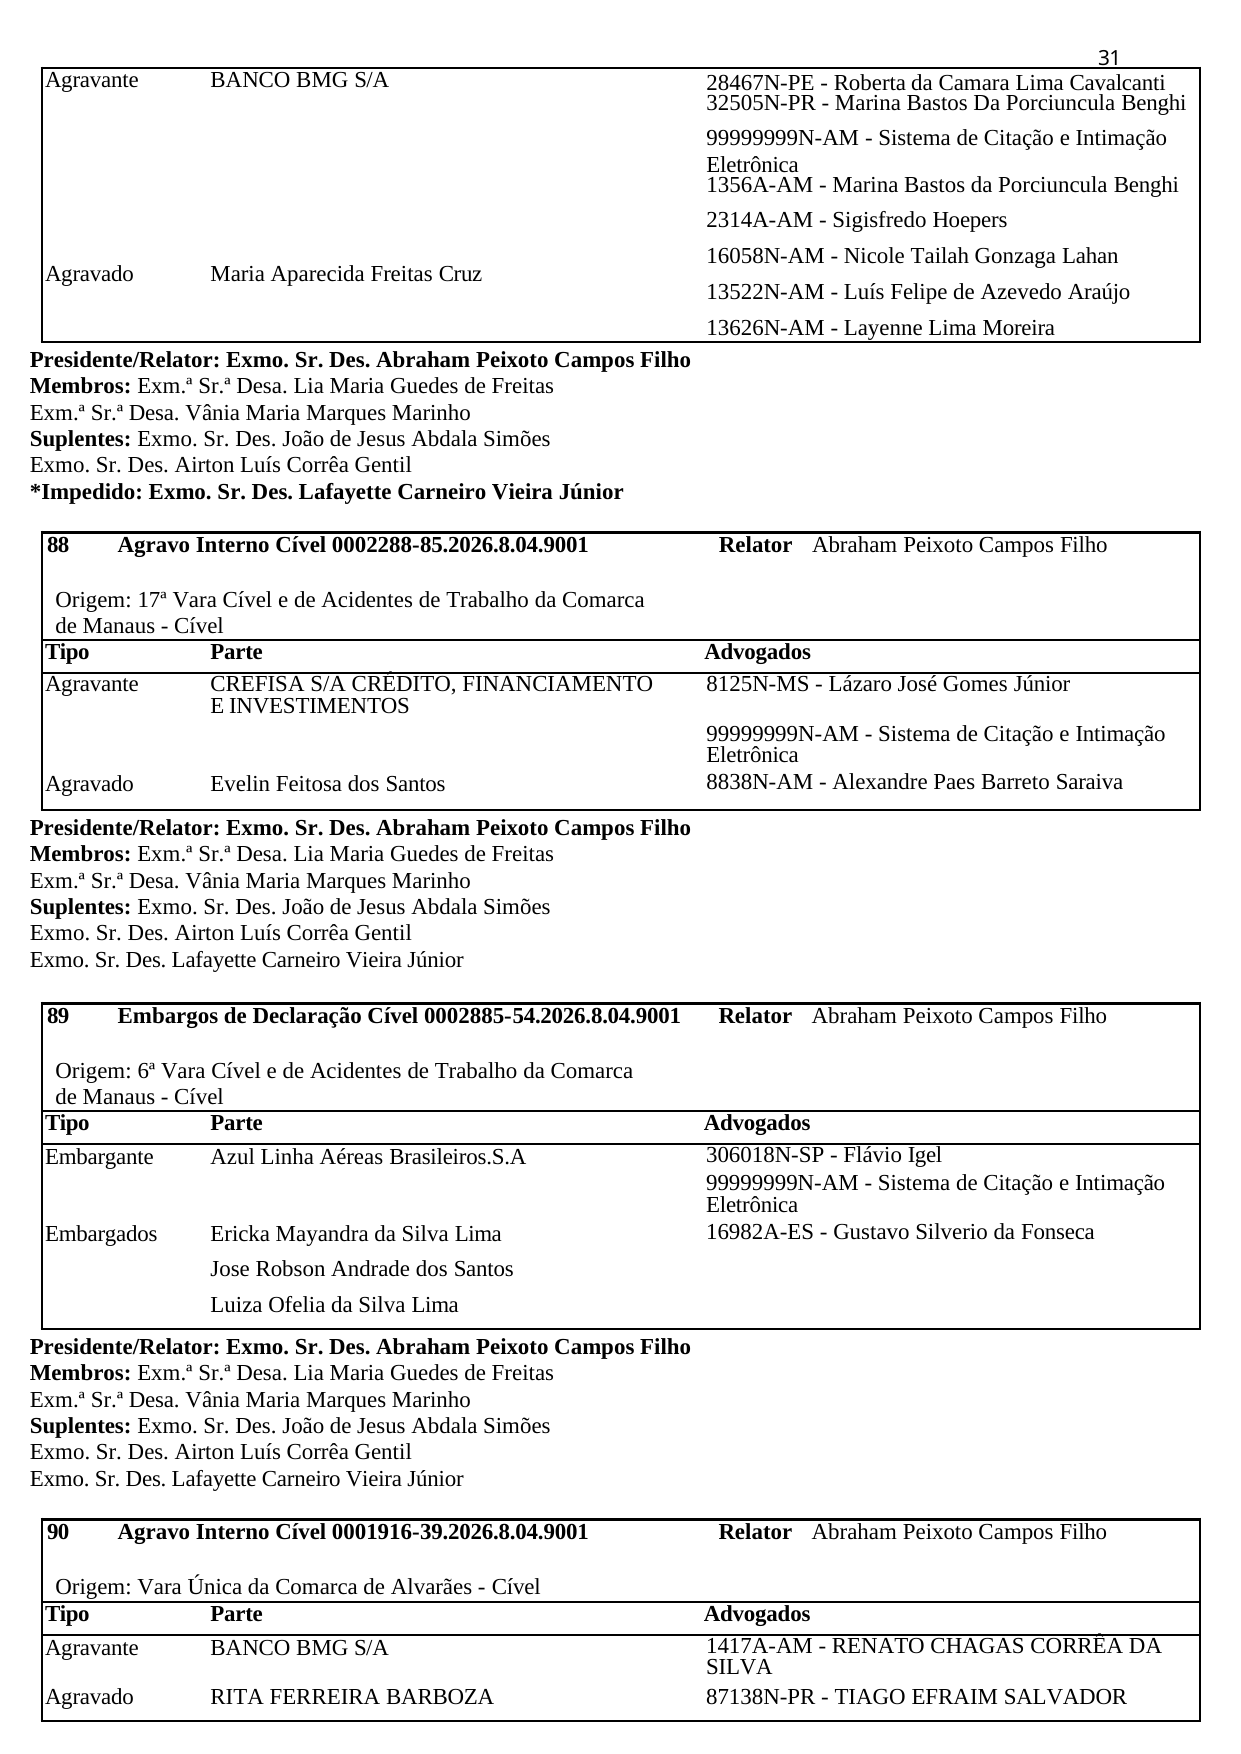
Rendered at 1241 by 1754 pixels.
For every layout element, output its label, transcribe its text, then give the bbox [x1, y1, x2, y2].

text Presidente/Relator: Exmo. Sr. Des. Abraham Peixoto Campos Filho [29, 346, 1211, 372]
table_cell 28467N-PE - Roberta da Camara Lima Cavalcanti 32505N-PR - Marina Bastos Da Porciuncula Benghi 99999999N-AM - Sistema de Citação e Intimação Eletrônica 1356A-AM - Marina Bastos da Porciuncula Benghi 2314A-AM - Sigisfredo Hoepers 16058N-AM - Nicole Tailah Gonzaga Lahan 13522N-AM - Luís Felipe de Azevedo Araújo 13626N-AM - Layenne Lima Moreira [658, 69, 1199, 341]
table_cell Tipo [43, 1112, 183, 1143]
table_cell 16982A-ES - Gustavo Silverio da Fonseca [695, 1224, 1199, 1251]
table_cell 306018N-SP - Flávio Igel [695, 1145, 1199, 1171]
table_cell BANCO BMG S/A [173, 1636, 644, 1679]
text Membros: Exm.ª Sr.ª Desa. Lia Maria Guedes de Freitas Exm.ª Sr.ª Desa. Vânia Maria Marques Marinho Suplentes: Exmo. Sr. Des. João de Jesus Abdala Simões Exmo. Sr. Des. Airton Luís Corrêa Gentil [29, 372, 1211, 478]
text Exmo. Sr. Des. Lafayette Carneiro Vieira Júnior [29, 1465, 1211, 1491]
table_cell Advogados [695, 1112, 1199, 1143]
table_cell Eletrônica [672, 747, 1199, 773]
table_cell [173, 747, 672, 773]
table_header Relator Abraham Peixoto Campos Filho [645, 1521, 1199, 1601]
table_cell Evelin Feitosa dos Santos [173, 774, 672, 809]
table_cell Parte [183, 1112, 695, 1143]
table_cell [43, 1287, 183, 1328]
table_cell [695, 1287, 1199, 1328]
table_cell Tipo [43, 1603, 173, 1634]
text Presidente/Relator: Exmo. Sr. Des. Abraham Peixoto Campos Filho [29, 1333, 1211, 1359]
table_cell Luiza Ofelia da Silva Lima [183, 1287, 695, 1328]
table_cell Parte [173, 1603, 644, 1634]
table_header 90 Agravo Interno Cível 0001916-39.2026.8.04.9001 Origem: Vara Única da Comarca de Alvarães - Cível [43, 1521, 644, 1601]
table_cell Advogados [645, 1603, 1199, 1634]
table_cell Tipo [43, 641, 173, 672]
text Exmo. Sr. Des. Lafayette Carneiro Vieira Júnior [29, 946, 1211, 972]
table_header Relator Abraham Peixoto Campos Filho [672, 534, 1199, 638]
table_cell 99999999N-AM - Sistema de Citação e Intimação [695, 1171, 1199, 1197]
table_cell Embargados [43, 1224, 183, 1251]
table_cell 1417A-AM - RENATO CHAGAS CORRÊA DA SILVA [645, 1636, 1199, 1679]
table_cell Agravante [43, 1636, 173, 1679]
table_cell 8838N-AM - Alexandre Paes Barreto Saraiva [672, 774, 1199, 809]
table_cell Agravado [43, 774, 173, 809]
table_cell RITA FERREIRA BARBOZA [173, 1679, 644, 1720]
text Membros: Exm.ª Sr.ª Desa. Lia Maria Guedes de Freitas Exm.ª Sr.ª Desa. Vânia Maria Marques Marinho Suplentes: Exmo. Sr. Des. João de Jesus Abdala Simões Exmo. Sr. Des. Airton Luís Corrêa Gentil [29, 840, 1211, 946]
table_cell [173, 718, 672, 747]
table_cell CREFISA S/A CRÉDITO, FINANCIAMENTO E INVESTIMENTOS [173, 674, 672, 718]
table_header 89 Embargos de Declaração Cível 0002885-54.2026.8.04.9001 Origem: 6ª Vara Cível e de Acidentes de Trabalho da Comarca de Manaus - Cível [43, 1005, 695, 1110]
table_cell [43, 747, 173, 773]
table_cell Agravante [43, 674, 173, 718]
table_cell Advogados [672, 641, 1199, 672]
table_cell [43, 1251, 183, 1287]
table_cell Agravante Agravado [43, 69, 173, 341]
table_cell Parte [173, 641, 672, 672]
table_cell 8125N-MS - Lázaro José Gomes Júnior [672, 674, 1199, 718]
text Presidente/Relator: Exmo. Sr. Des. Abraham Peixoto Campos Filho [29, 814, 1211, 840]
table_header Relator Abraham Peixoto Campos Filho [695, 1005, 1199, 1110]
table_header 88 Agravo Interno Cível 0002288-85.2026.8.04.9001 Origem: 17ª Vara Cível e de Acidentes de Trabalho da Comarca de Manaus - Cível [43, 534, 672, 638]
table_cell Eletrônica [695, 1197, 1199, 1223]
table_cell Agravado [43, 1679, 173, 1720]
table_cell Azul Linha Aéreas Brasileiros.S.A [183, 1145, 695, 1171]
table_cell [43, 1197, 183, 1223]
table_cell Jose Robson Andrade dos Santos [183, 1251, 695, 1287]
table_cell [695, 1251, 1199, 1287]
text *Impedido: Exmo. Sr. Des. Lafayette Carneiro Vieira Júnior [29, 478, 1211, 504]
table_cell [183, 1171, 695, 1197]
table_cell 87138N-PR - TIAGO EFRAIM SALVADOR [645, 1679, 1199, 1720]
table_cell [43, 1171, 183, 1197]
table_cell Ericka Mayandra da Silva Lima [183, 1224, 695, 1251]
table_cell Embargante [43, 1145, 183, 1171]
table_cell [183, 1197, 695, 1223]
table_cell [43, 718, 173, 747]
table_cell BANCO BMG S/A Maria Aparecida Freitas Cruz [173, 69, 658, 341]
text Membros: Exm.ª Sr.ª Desa. Lia Maria Guedes de Freitas Exm.ª Sr.ª Desa. Vânia Maria Marques Marinho Suplentes: Exmo. Sr. Des. João de Jesus Abdala Simões Exmo. Sr. Des. Airton Luís Corrêa Gentil [29, 1359, 1211, 1465]
table_cell 99999999N-AM - Sistema de Citação e Intimação [672, 718, 1199, 747]
